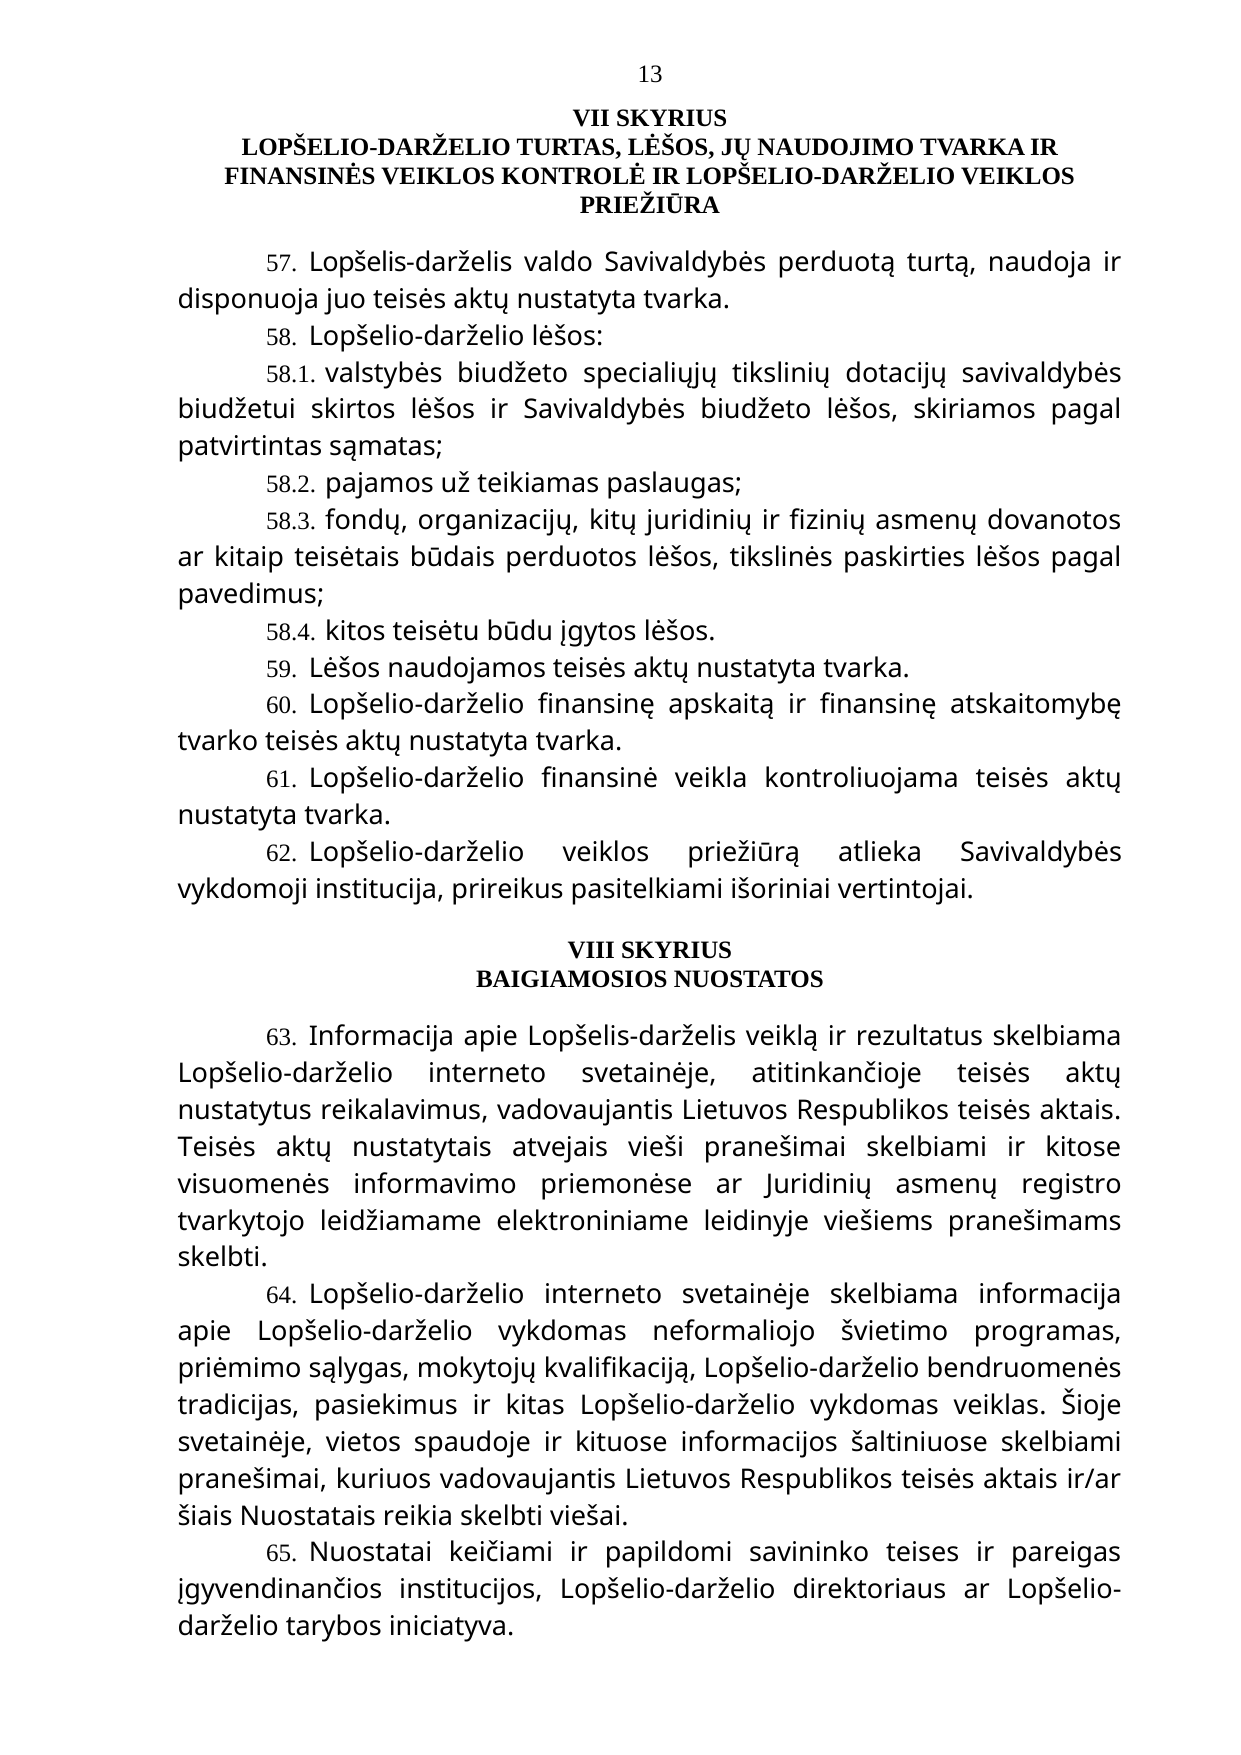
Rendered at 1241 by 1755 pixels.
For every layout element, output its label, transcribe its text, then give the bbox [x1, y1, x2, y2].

text 58. Lopšelio-darželio lėšos: [177, 316, 1122, 353]
text 60. Lopšelio-darželio finansinę apskaitą ir finansinę atskaitomybę tvarko teisės aktų nustatyta tvarka. [177, 685, 1122, 759]
text 57. Lopšelis-darželis valdo Savivaldybės perduotą turtą, naudoja ir disponuoja juo teisės aktų nustatyta tvarka. [177, 242, 1122, 316]
text 63. Informacija apie Lopšelis-darželis veiklą ir rezultatus skelbiama Lopšelio-darželio interneto svetainėje, atitinkančioje teisės aktų nustatytus reikalavimus, vadovaujantis Lietuvos Respublikos teisės aktais. Teisės aktų nustatytais atvejais vieši pranešimai skelbiami ir kitose visuomenės informavimo priemonėse ar Juridinių asmenų registro tvarkytojo leidžiamame elektroniniame leidinyje viešiems pranešimams skelbti. [177, 1017, 1122, 1275]
text 58.2. pajamos už teikiamas paslaugas; [177, 464, 1122, 501]
text LOPŠELIO-DARŽELIO TURTAS, LĖŠOS, JŲ NAUDOJIMO TVARKA IR FINANSINĖS VEIKLOS KONTROLĖ IR LOPŠELIO-DARŽELIO VEIKLOS PRIEŽIŪRA [177, 132, 1122, 218]
text VIII SKYRIUS [177, 935, 1122, 964]
text 59. Lėšos naudojamos teisės aktų nustatyta tvarka. [177, 648, 1122, 685]
text BAIGIAMOSIOS NUOSTATOS [177, 964, 1122, 992]
text 65. Nuostatai keičiami ir papildomi savininko teises ir pareigas įgyvendinančios institucijos, Lopšelio-darželio direktoriaus ar Lopšelio-darželio tarybos iniciatyva. [177, 1533, 1122, 1643]
text 61. Lopšelio-darželio finansinė veikla kontroliuojama teisės aktų nustatyta tvarka. [177, 759, 1122, 832]
text 58.4. kitos teisėtu būdu įgytos lėšos. [177, 611, 1122, 648]
text 62. Lopšelio-darželio veiklos priežiūrą atlieka Savivaldybės vykdomoji institucija, prireikus pasitelkiami išoriniai vertintojai. [177, 832, 1122, 906]
text VII SKYRIUS [177, 103, 1122, 132]
text 64. Lopšelio-darželio interneto svetainėje skelbiama informacija apie Lopšelio-darželio vykdomas neformaliojo švietimo programas, priėmimo sąlygas, mokytojų kvalifikaciją, Lopšelio-darželio bendruomenės tradicijas, pasiekimus ir kitas Lopšelio-darželio vykdomas veiklas. Šioje svetainėje, vietos spaudoje ir kituose informacijos šaltiniuose skelbiami pranešimai, kuriuos vadovaujantis Lietuvos Respublikos teisės aktais ir/ar šiais Nuostatais reikia skelbti viešai. [177, 1275, 1122, 1533]
text 58.1. valstybės biudžeto specialiųjų tikslinių dotacijų savivaldybės biudžetui skirtos lėšos ir Savivaldybės biudžeto lėšos, skiriamos pagal patvirtintas sąmatas; [177, 353, 1122, 464]
text 58.3. fondų, organizacijų, kitų juridinių ir fizinių asmenų dovanotos ar kitaip teisėtais būdais perduotos lėšos, tikslinės paskirties lėšos pagal pavedimus; [177, 501, 1122, 611]
